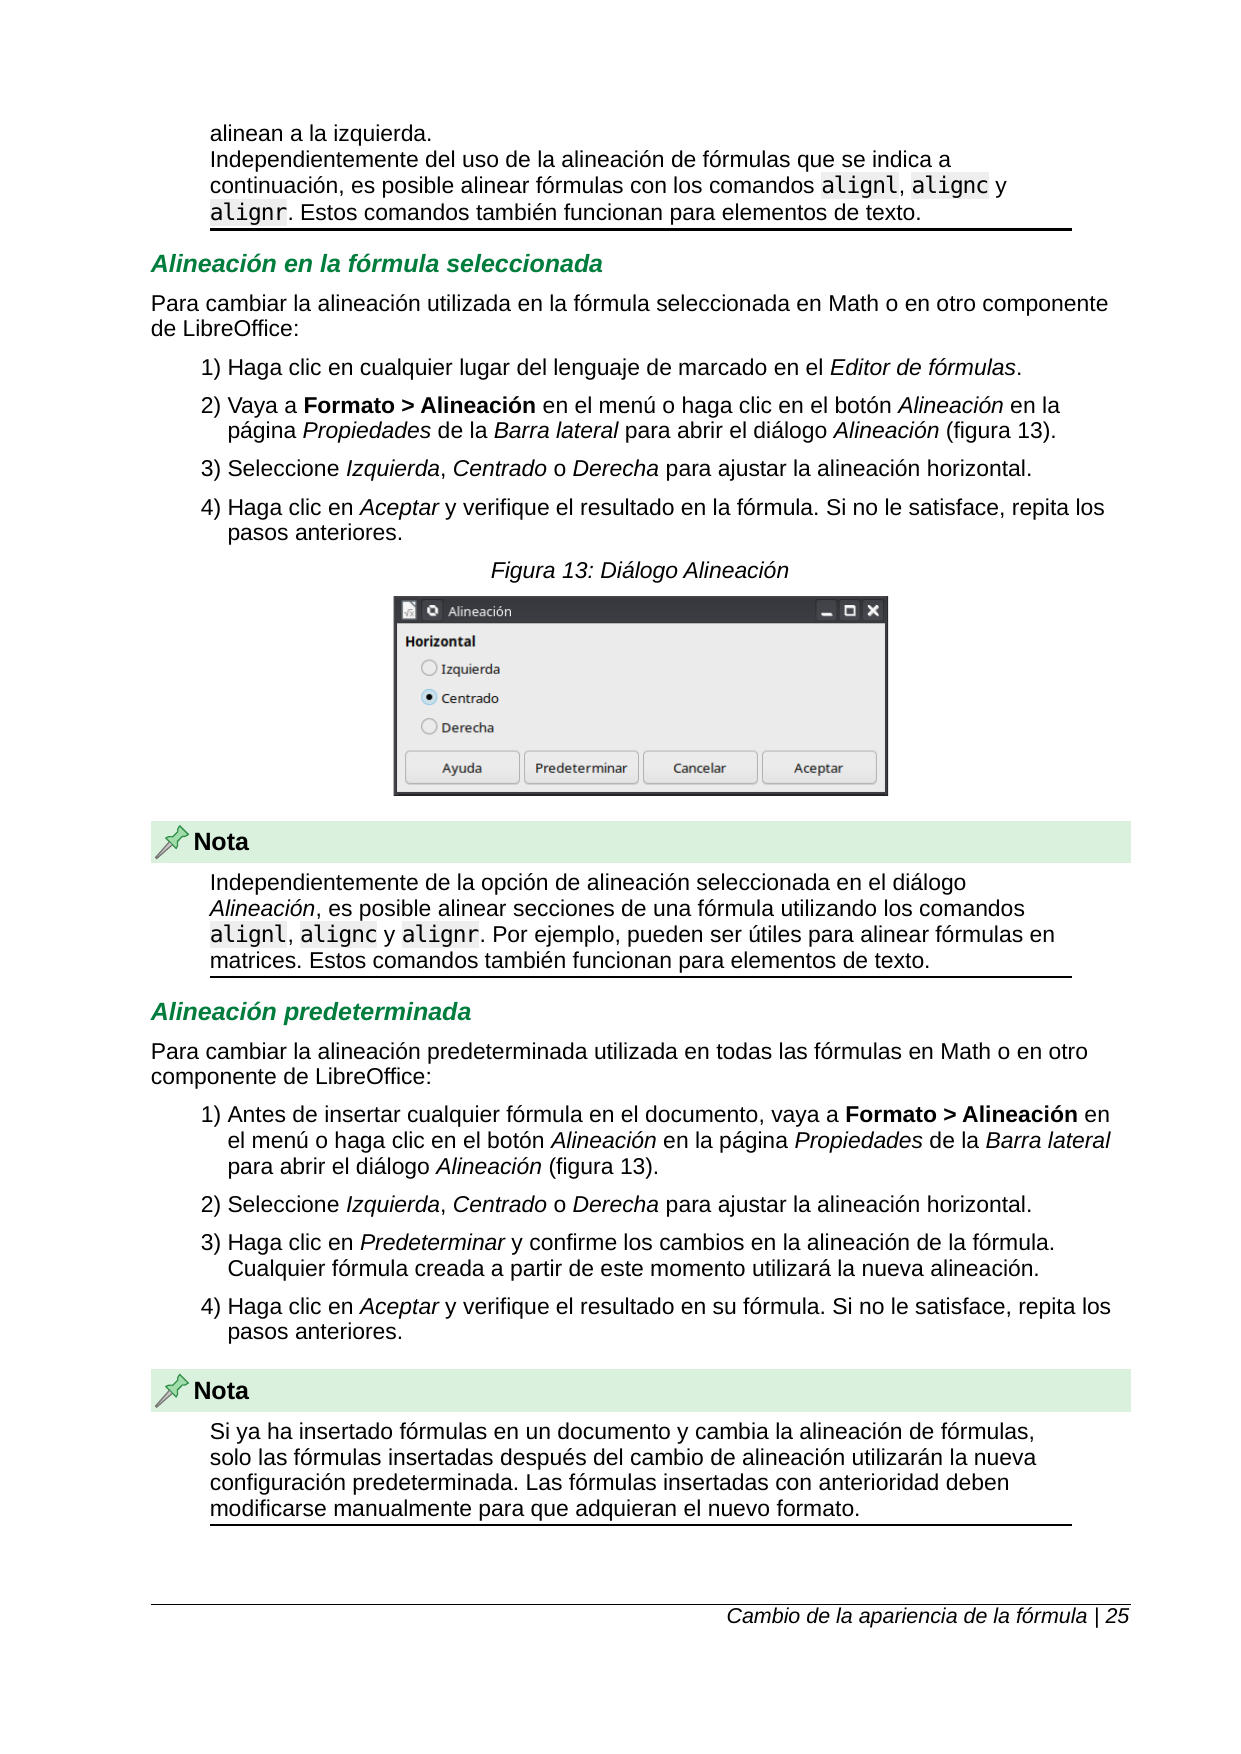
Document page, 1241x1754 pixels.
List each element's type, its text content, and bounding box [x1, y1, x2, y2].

text alinean a la izquierda. Independientemente del uso de la alineación de fórmulas que se indica a continuación, es posible alinear fórmulas con los comandos alignl, alignc y alignr. Estos comandos también funcionan para elementos de texto. [209, 121, 1072, 231]
list Haga clic en Aceptar y verifique el resultado en la fórmula. Si no le satisface, repita los pasos anteriores. [227, 494, 1131, 545]
list Seleccione Izquierda, Centrado o Derecha para ajustar la alineación horizontal. [227, 456, 1131, 482]
subtitle Alineación en la fórmula seleccionada [151, 250, 1131, 278]
subtitle Alineación predeterminada [151, 998, 1131, 1026]
list Para cambiar la alineación predeterminada utilizada en todas las fórmulas en Math o en otro componente de LibreOffice: [151, 1038, 1131, 1089]
list Vaya a Formato > Alineación en el menú o haga clic en el botón Alineación en la página Propiedades de la Barra lateral para abrir el diálogo Alineación (figura 13). [227, 392, 1131, 443]
text Si ya ha insertado fórmulas en un documento y cambia la alineación de fórmulas, solo las fórmulas insertadas después del cambio de alineación utilizarán la nueva configuración predeterminada. Las fórmulas insertadas con anterioridad deben modificarse manualmente para que adquieran el nuevo formato. [209, 1418, 1072, 1526]
list Antes de insertar cualquier fórmula en el documento, vaya a Formato > Alineación en el menú o haga clic en el botón Alineación en la página Propiedades de la Barra lateral para abrir el diálogo Alineación (figura 13). [227, 1102, 1131, 1179]
picture [393, 596, 889, 796]
list Haga clic en Predeterminar y confirme los cambios en la alineación de la fórmula. Cualquier fórmula creada a partir de este momento utilizará la nueva alineación. [227, 1229, 1131, 1281]
text Independientemente de la opción de alineación seleccionada en el diálogo Alineación, es posible alinear secciones de una fórmula utilizando los comandos alignl, alignc y alignr. Por ejemplo, pueden ser útiles para alinear fórmulas en matrices. Estos comandos también funcionan para elementos de texto. [209, 870, 1072, 978]
list Para cambiar la alineación utilizada en la fórmula seleccionada en Math o en otro componente de LibreOffice: [151, 290, 1131, 342]
text Figura 13: Diálogo Alineación [393, 558, 888, 583]
list Haga clic en Aceptar y verifique el resultado en su fórmula. Si no le satisface, repita los pasos anteriores. [227, 1293, 1131, 1344]
subtitle Nota [193, 821, 1131, 863]
list Seleccione Izquierda, Centrado o Derecha para ajustar la alineación horizontal. [227, 1191, 1131, 1217]
subtitle Nota [151, 1369, 1131, 1412]
list Haga clic en cualquier lugar del lenguaje de marcado en el Editor de fórmulas. [227, 354, 1131, 380]
